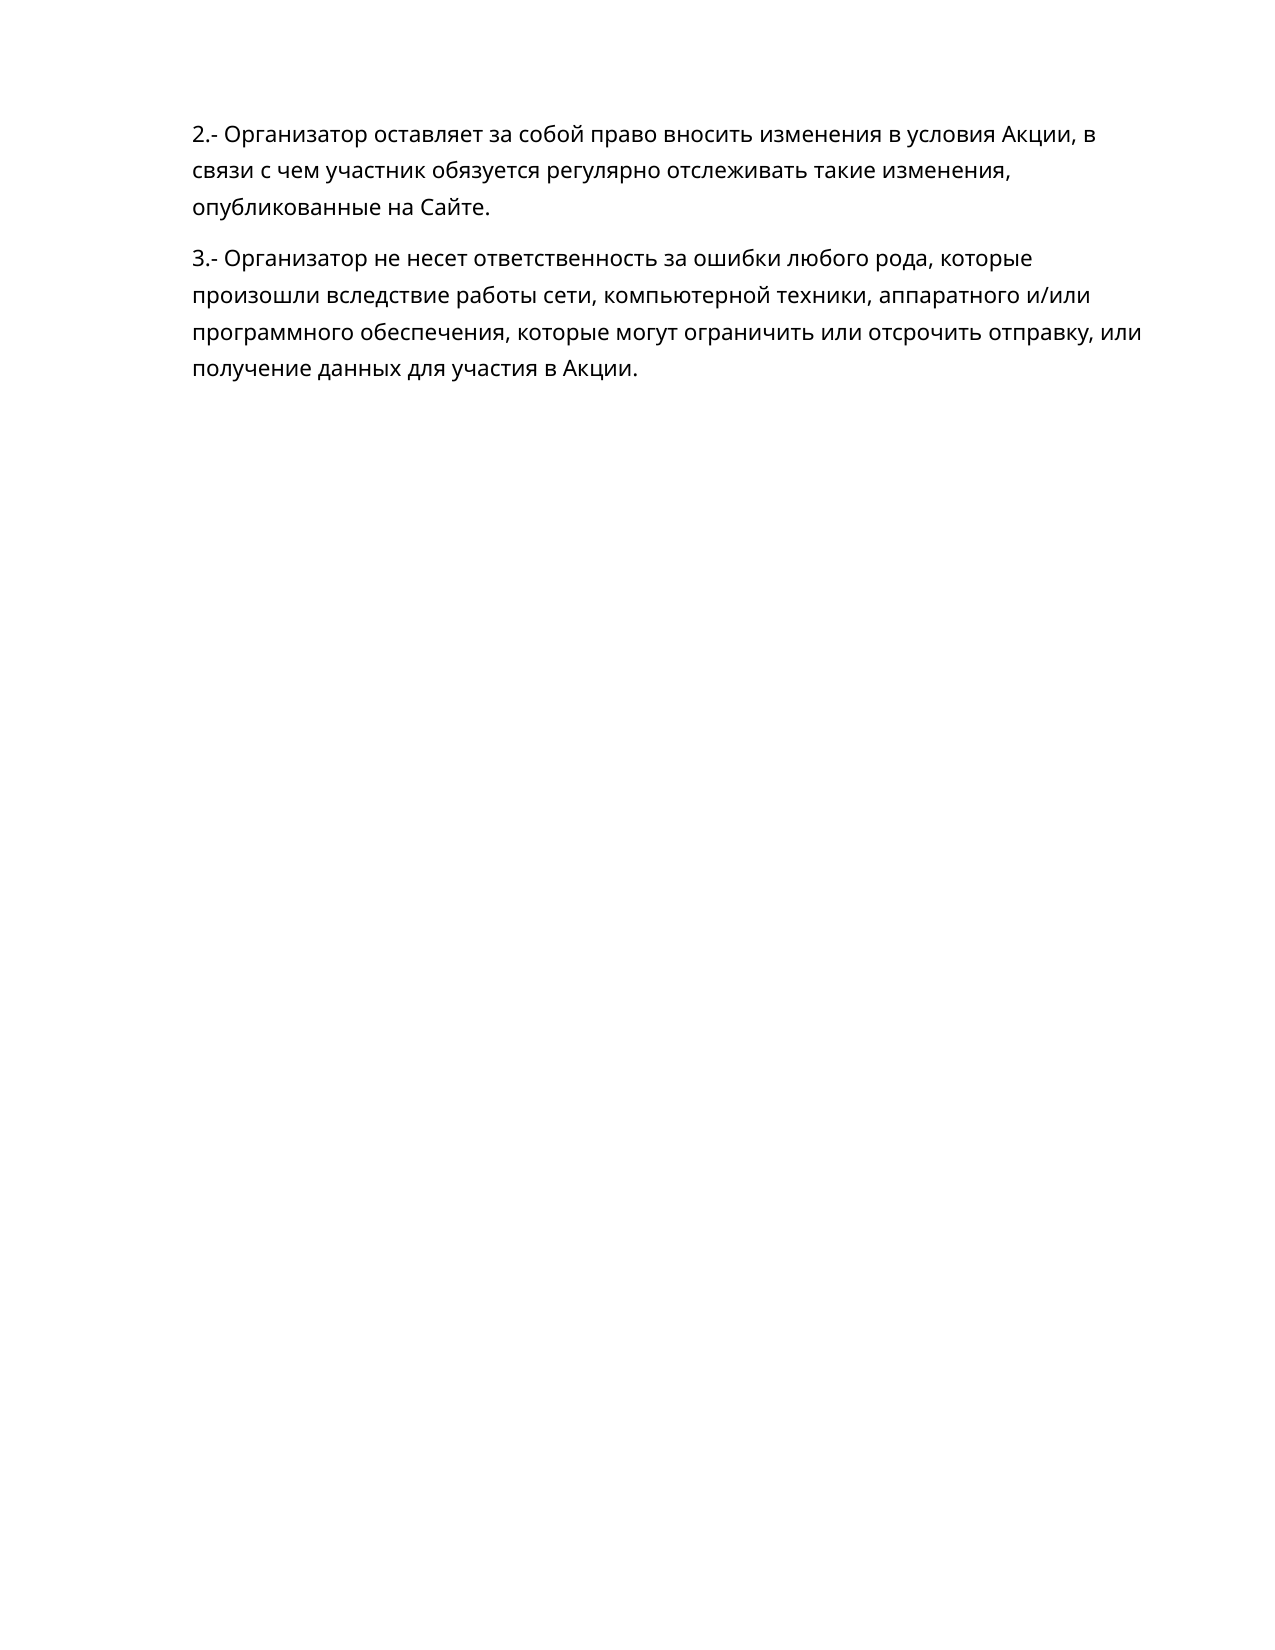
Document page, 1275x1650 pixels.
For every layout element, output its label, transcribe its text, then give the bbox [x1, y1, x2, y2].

list - Организатор оставляет за собой право вносить изменения в условия Акции, в связи с чем участник обязуется регулярно отслеживать такие изменения, опубликованные на Сайте. [118, 118, 1157, 222]
list - Организатор не несет ответственность за ошибки любого рода, которые произошли вследствие работы сети, компьютерной техники, аппаратного и/или программного обеспечения, которые могут ограничить или отсрочить отправку, или получение данных для участия в Акции. [118, 243, 1157, 383]
